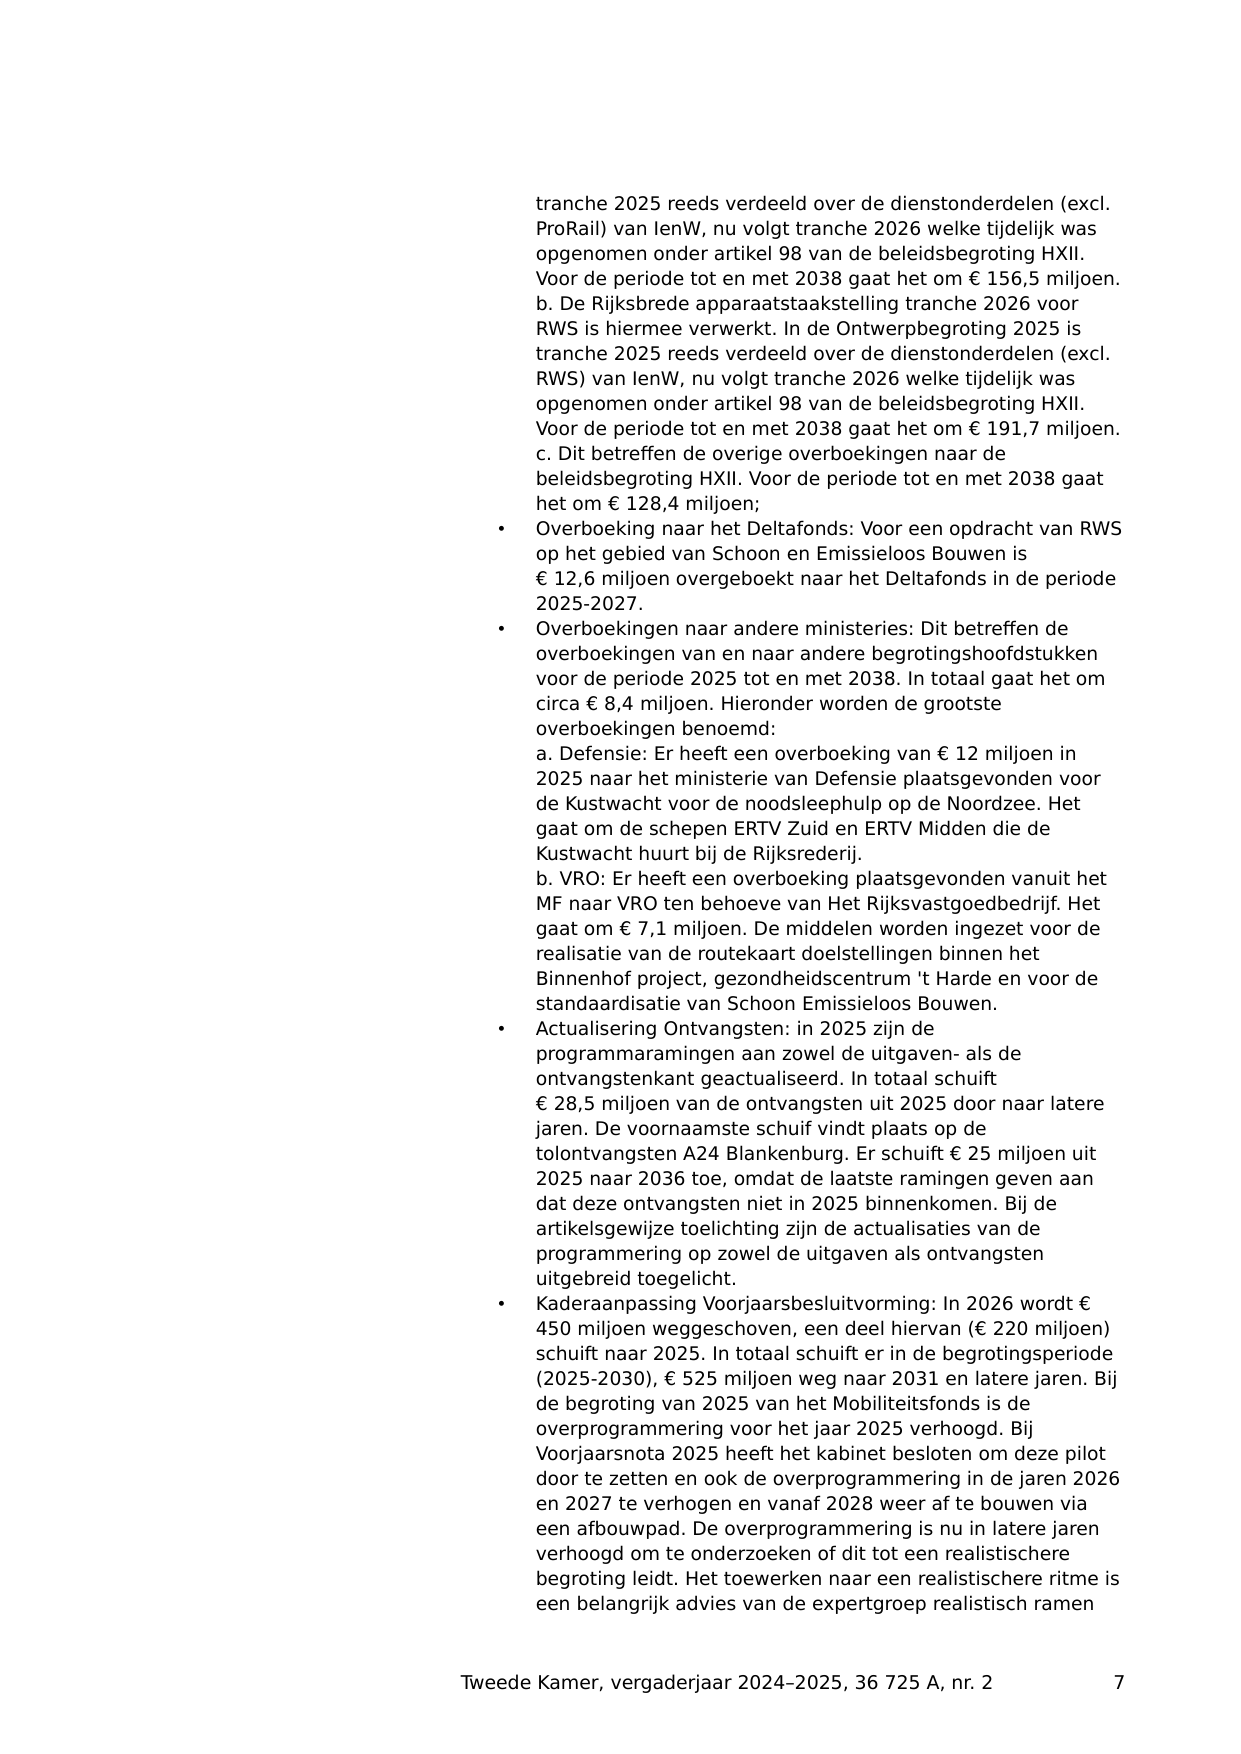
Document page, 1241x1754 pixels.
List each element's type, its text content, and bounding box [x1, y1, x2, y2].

list Overboekingen naar andere ministeries: Dit betreffen de overboekingen van en naar andere begrotingshoofdstukken voor de periode 2025 tot en met 2038. In totaal gaat het om circa € 8,4 miljoen. Hieronder worden de grootste overboekingen benoemd: [498, 616, 1125, 741]
list Actualisering Ontvangsten: in 2025 zijn de programmaramingen aan zowel de uitgaven- als de ontvangstenkant geactualiseerd. In totaal schuift € 28,5 miljoen van de ontvangsten uit 2025 door naar latere jaren. De voornaamste schuif vindt plaats op de tolontvangsten A24 Blankenburg. Er schuift € 25 miljoen uit 2025 naar 2036 toe, omdat de laatste ramingen geven aan dat deze ontvangsten niet in 2025 binnenkomen. Bij de artikelsgewijze toelichting zijn de actualisaties van de programmering op zowel de uitgaven als ontvangsten uitgebreid toegelicht. [498, 1016, 1125, 1291]
list a. Defensie: Er heeft een overboeking van € 12 miljoen in 2025 naar het ministerie van Defensie plaatsgevonden voor de Kustwacht voor de noodsleephulp op de Noordzee. Het gaat om de schepen ERTV Zuid en ERTV Midden die de Kustwacht huurt bij de Rijksrederij. [498, 741, 1125, 866]
list tranche 2025 reeds verdeeld over de dienstonderdelen (excl. ProRail) van IenW, nu volgt tranche 2026 welke tijdelijk was opgenomen onder artikel 98 van de beleidsbegroting HXII. Voor de periode tot en met 2038 gaat het om € 156,5 miljoen. [498, 191, 1125, 291]
list b. VRO: Er heeft een overboeking plaatsgevonden vanuit het MF naar VRO ten behoeve van Het Rijksvastgoedbedrijf. Het gaat om € 7,1 miljoen. De middelen worden ingezet voor de realisatie van de routekaart doelstellingen binnen het Binnenhof project, gezondheidscentrum 't Harde en voor de standaardisatie van Schoon Emissieloos Bouwen. [498, 866, 1125, 1016]
list c. Dit betreffen de overige overboekingen naar de beleidsbegroting HXII. Voor de periode tot en met 2038 gaat het om € 128,4 miljoen; [498, 441, 1125, 516]
list b. De Rijksbrede apparaatstaakstelling tranche 2026 voor RWS is hiermee verwerkt. In de Ontwerpbegroting 2025 is tranche 2025 reeds verdeeld over de dienstonderdelen (excl. RWS) van IenW, nu volgt tranche 2026 welke tijdelijk was opgenomen onder artikel 98 van de beleidsbegroting HXII. Voor de periode tot en met 2038 gaat het om € 191,7 miljoen. [498, 291, 1125, 441]
list Overboeking naar het Deltafonds: Voor een opdracht van RWS op het gebied van Schoon en Emissieloos Bouwen is € 12,6 miljoen overgeboekt naar het Deltafonds in de periode 2025-2027. [498, 516, 1125, 616]
list Kaderaanpassing Voorjaarsbesluitvorming: In 2026 wordt € 450 miljoen weggeschoven, een deel hiervan (€ 220 miljoen) schuift naar 2025. In totaal schuift er in de begrotingsperiode (2025-2030), € 525 miljoen weg naar 2031 en latere jaren. Bij de begroting van 2025 van het Mobiliteitsfonds is de overprogrammering voor het jaar 2025 verhoogd. Bij Voorjaarsnota 2025 heeft het kabinet besloten om deze pilot door te zetten en ook de overprogrammering in de jaren 2026 en 2027 te verhogen en vanaf 2028 weer af te bouwen via een afbouwpad. De overprogrammering is nu in latere jaren verhoogd om te onderzoeken of dit tot een realistischere begroting leidt. Het toewerken naar een realistischere ritme is een belangrijk advies van de expertgroep realistisch ramen [498, 1291, 1125, 1616]
